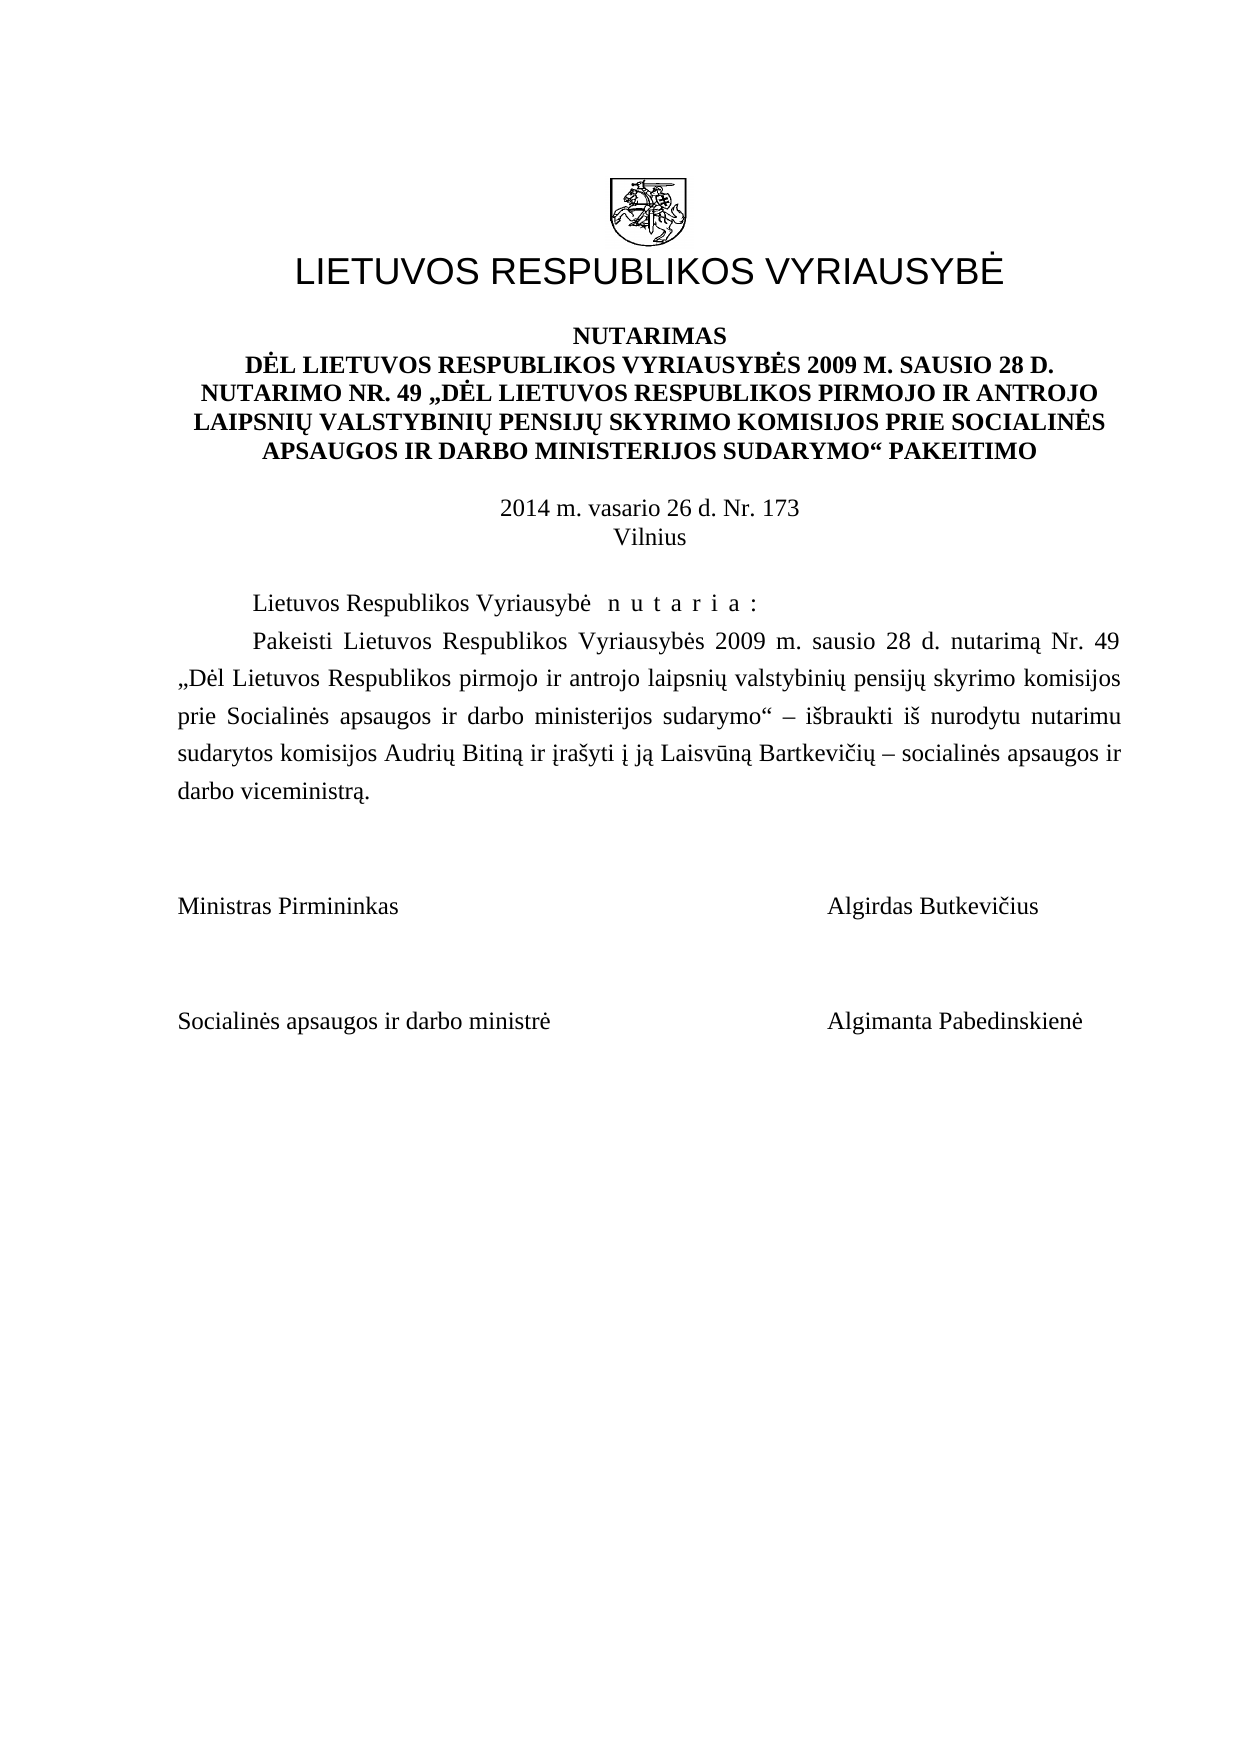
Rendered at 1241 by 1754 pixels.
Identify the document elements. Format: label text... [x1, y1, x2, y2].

text Socialinės apsaugos ir darbo ministrė Algimanta Pabedinskienė [177, 1006, 1122, 1035]
text Lietuvos Respublikos Vyriausybė nutaria: [177, 580, 1122, 617]
text Ministras Pirmininkas Algirdas Butkevičius [177, 891, 1122, 920]
text nutarimas [177, 321, 1122, 350]
text Dėl LIETUVOS RESPUBLIKOS VYRIAUSYBĖS 2009 M. SAUSIO 28 D. NUTARIMO NR. 49 „DĖL LIETUVOS RESPUBLIKOS PIRMOJO IR ANTROJO LAIPSNIŲ VALSTYBINIŲ PENSIJŲ SKYRIMO KOMISIJOS PRIE SOCIALINĖS APSAUGOS IR DARBO MINISTERIJOS SUDARYMO“ PAKEITIMO [177, 350, 1122, 465]
text Pakeisti Lietuvos Respublikos Vyriausybės 2009 m. sausio 28 d. nutarimą Nr. 49 „Dėl Lietuvos Respublikos pirmojo ir antrojo laipsnių valstybinių pensijų skyrimo komisijos prie Socialinės apsaugos ir darbo ministerijos sudarymo“ – išbraukti iš nurodytu nutarimu sudarytos komisijos Audrių Bitiną ir įrašyti į ją Laisvūną Bartkevičių – socialinės apsaugos ir darbo viceministrą. [177, 617, 1122, 805]
text Lietuvos Respublikos Vyriausybė [177, 249, 1122, 292]
text 2014 m. vasario 26 d. Nr. 173 Vilnius [177, 493, 1122, 551]
